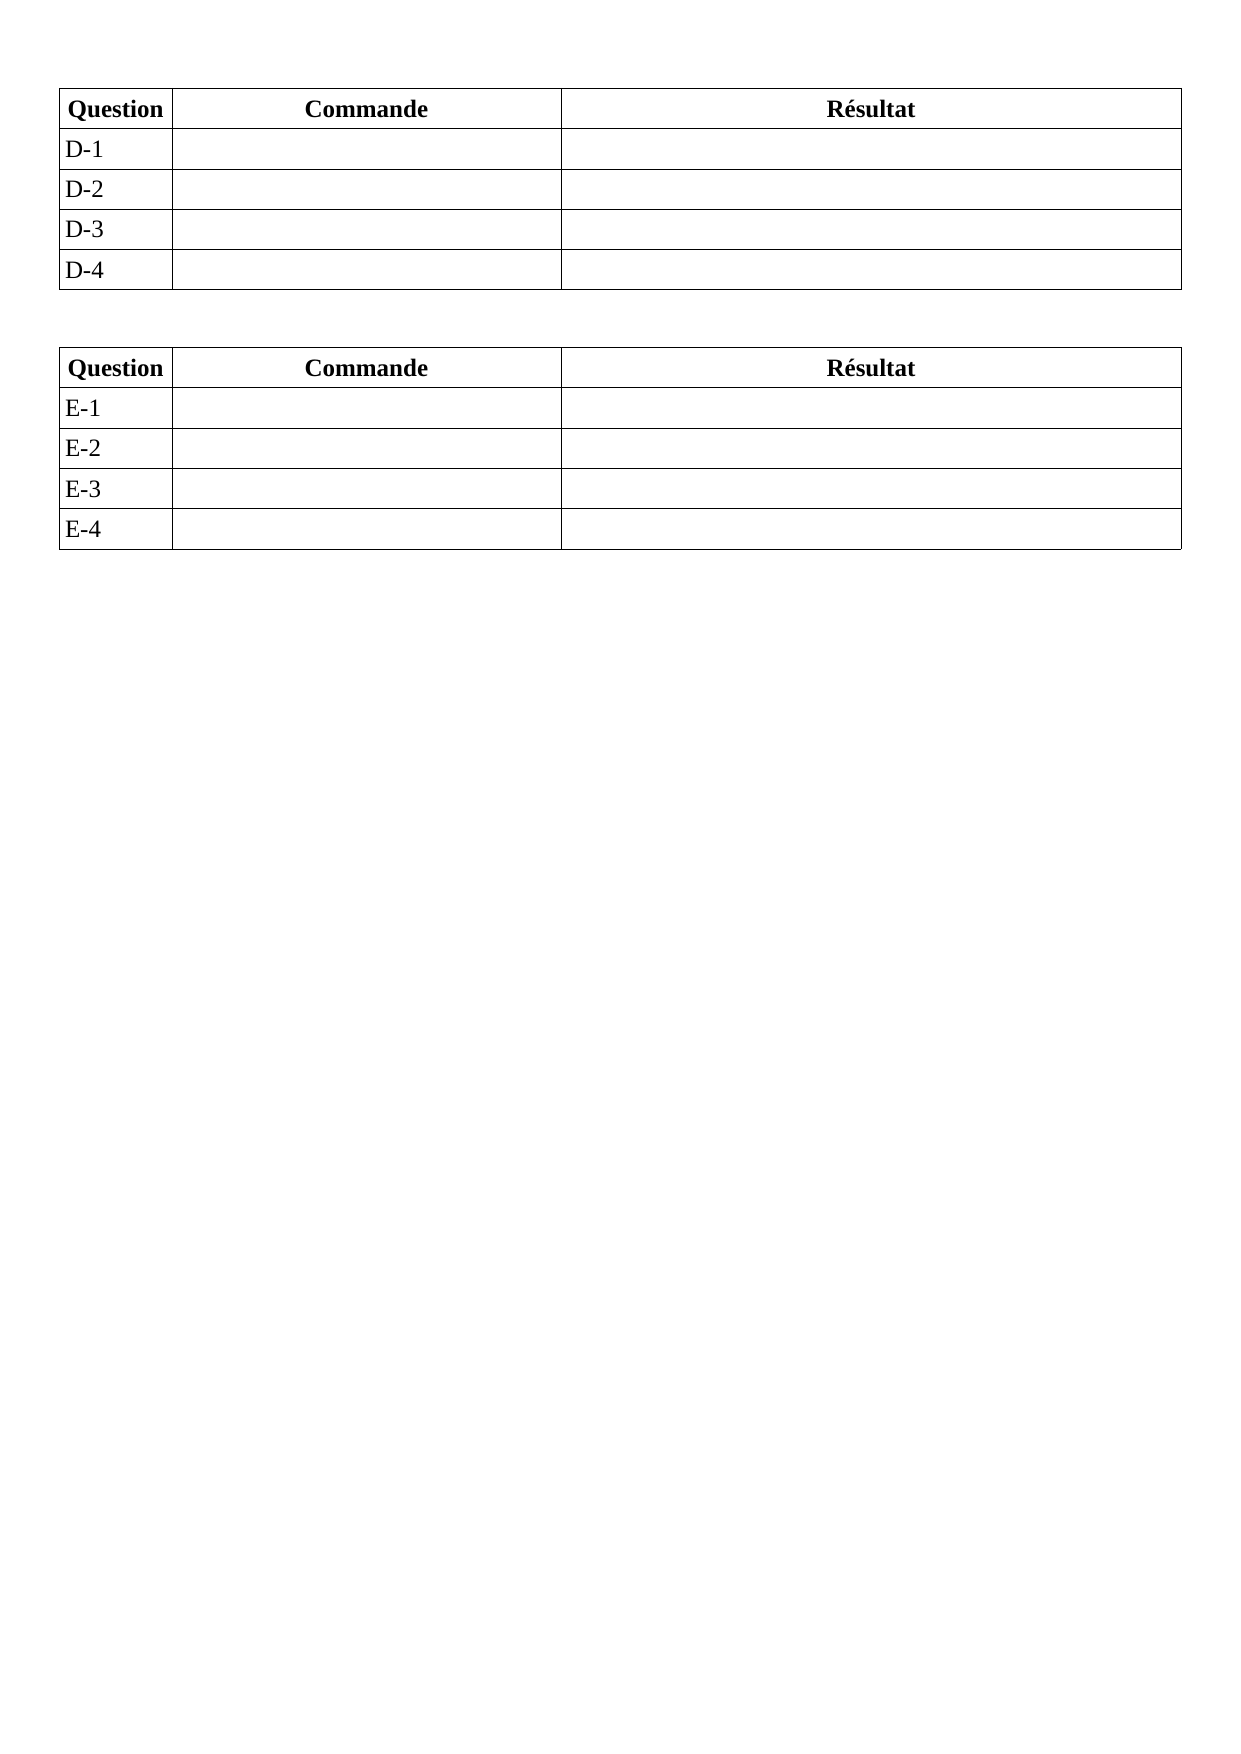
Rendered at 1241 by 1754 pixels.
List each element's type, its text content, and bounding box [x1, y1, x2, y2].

table_cell [562, 170, 1181, 209]
table_cell D-2 [60, 170, 172, 209]
table_header Question [60, 348, 172, 387]
table_header Commande [173, 348, 561, 387]
table_cell [173, 170, 561, 209]
table_cell [562, 210, 1181, 249]
table_cell [173, 469, 561, 508]
table_header Commande [173, 89, 561, 128]
table_cell E-3 [60, 469, 172, 508]
table_cell [562, 429, 1181, 468]
table_header Résultat [562, 89, 1181, 128]
table_cell [173, 509, 561, 548]
table_cell E-4 [60, 509, 172, 548]
table_cell [562, 509, 1181, 548]
table_cell [562, 469, 1181, 508]
table_cell E-1 [60, 388, 172, 428]
table_cell [173, 429, 561, 468]
table_cell [173, 388, 561, 428]
table_cell [173, 250, 561, 289]
table_cell [173, 129, 561, 168]
table_cell [562, 129, 1181, 168]
table_cell D-4 [60, 250, 172, 289]
table_cell [173, 210, 561, 249]
table_cell [562, 250, 1181, 289]
table_cell [562, 388, 1181, 428]
table_cell D-1 [60, 129, 172, 168]
table_cell D-3 [60, 210, 172, 249]
table_header Question [60, 89, 172, 128]
table_cell E-2 [60, 429, 172, 468]
table_header Résultat [562, 348, 1181, 387]
